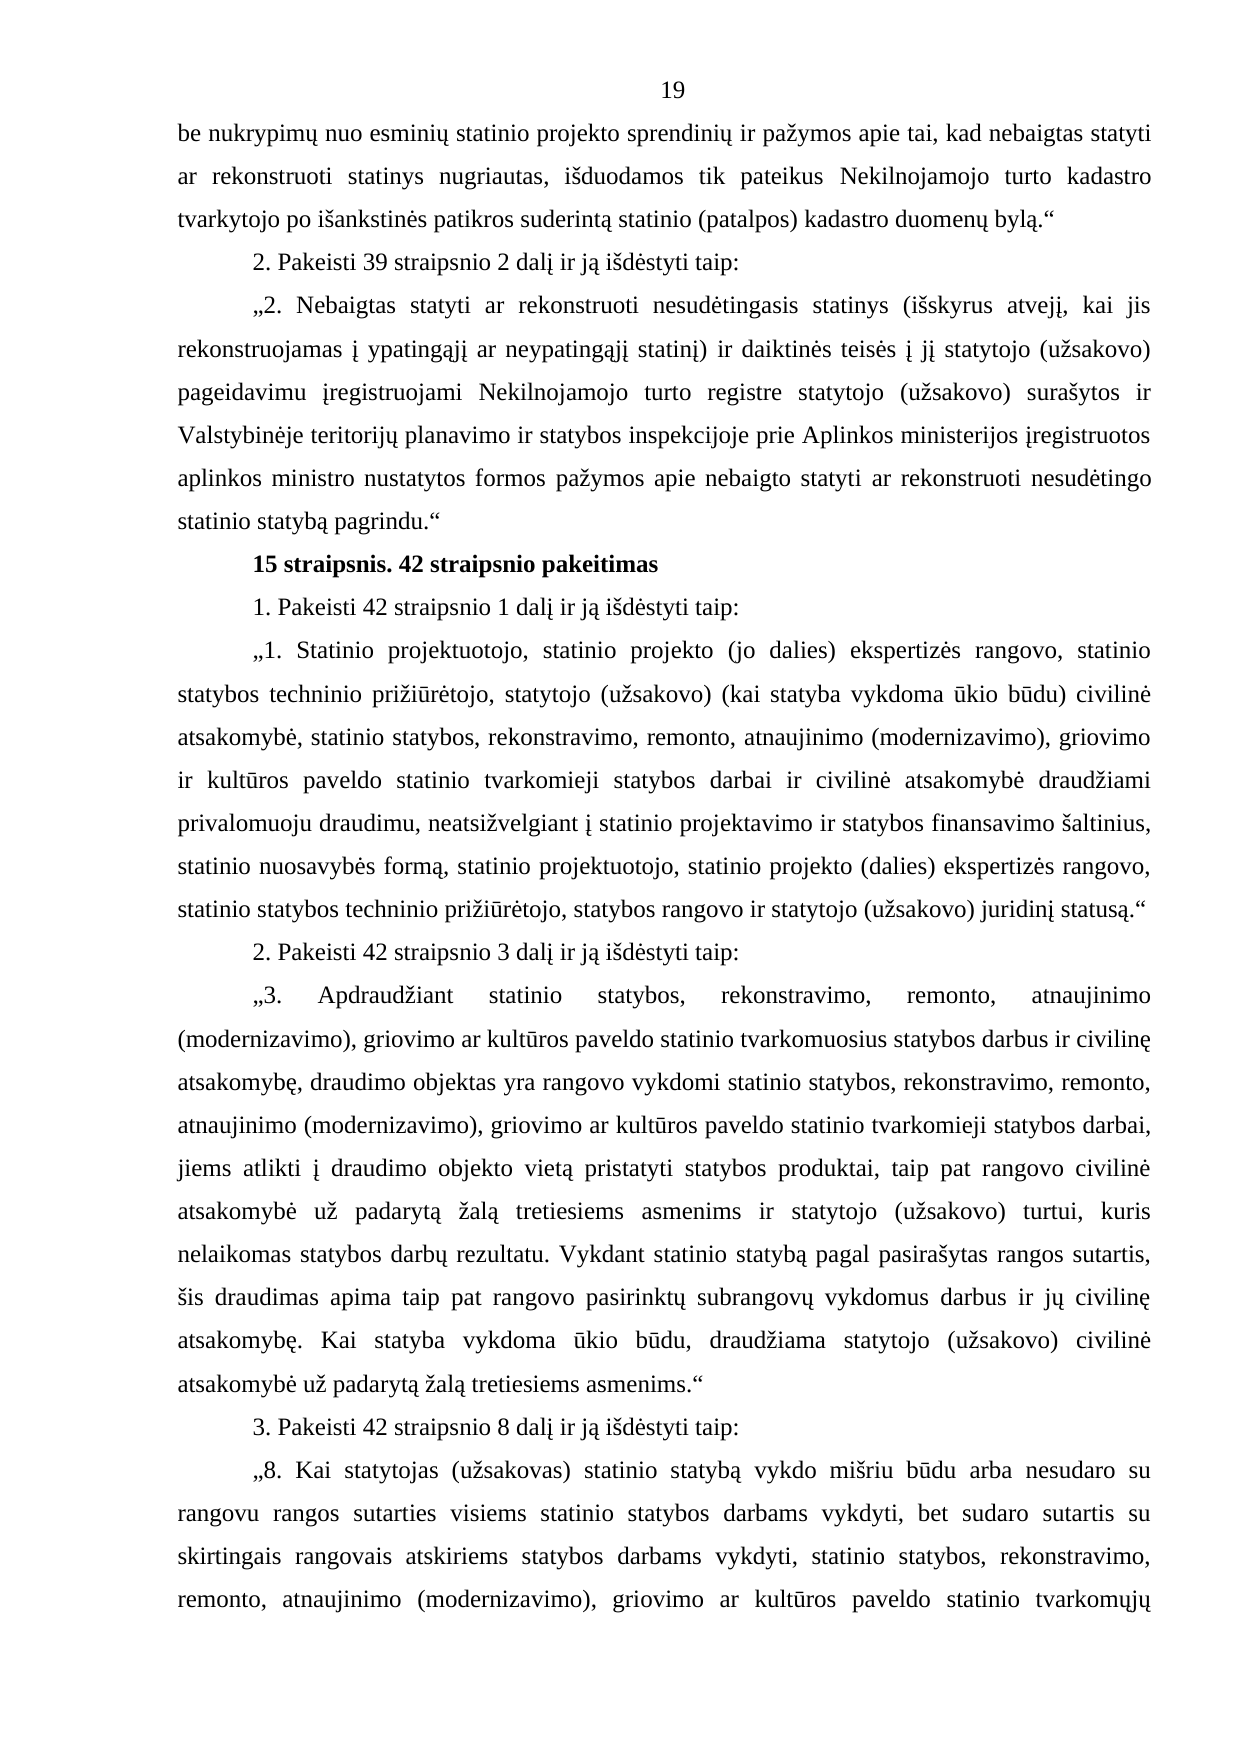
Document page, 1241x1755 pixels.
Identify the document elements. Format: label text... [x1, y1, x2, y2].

text 2. Pakeisti 42 straipsnio 3 dalį ir ją išdėstyti taip: [177, 937, 1152, 966]
text „2. Nebaigtas statyti ar rekonstruoti nesudėtingasis statinys (išskyrus atvejį, kai jis rekonstruojamas į ypatingąjį ar neypatingąjį statinį) ir daiktinės teisės į jį statytojo (užsakovo) pageidavimu įregistruojami Nekilnojamojo turto registre statytojo (užsakovo) surašytos ir Valstybinėje teritorijų planavimo ir statybos inspekcijoje prie Aplinkos ministerijos įregistruotos aplinkos ministro nustatytos formos pažymos apie nebaigto statyti ar rekonstruoti nesudėtingo statinio statybą pagrindu.“ [177, 291, 1152, 535]
text be nukrypimų nuo esminių statinio projekto sprendinių ir pažymos apie tai, kad nebaigtas statyti ar rekonstruoti statinys nugriautas, išduodamos tik pateikus Nekilnojamojo turto kadastro tvarkytojo po išankstinės patikros suderintą statinio (patalpos) kadastro duomenų bylą.“ [177, 118, 1152, 233]
text 1. Pakeisti 42 straipsnio 1 dalį ir ją išdėstyti taip: [177, 592, 1152, 621]
text 15 straipsnis. 42 straipsnio pakeitimas [177, 549, 1152, 578]
text „8. Kai statytojas (užsakovas) statinio statybą vykdo mišriu būdu arba nesudaro su rangovu rangos sutarties visiems statinio statybos darbams vykdyti, bet sudaro sutartis su skirtingais rangovais atskiriems statybos darbams vykdyti, statinio statybos, rekonstravimo, remonto, atnaujinimo (modernizavimo), griovimo ar kultūros paveldo statinio tvarkomųjų [177, 1455, 1152, 1613]
text 3. Pakeisti 42 straipsnio 8 dalį ir ją išdėstyti taip: [177, 1412, 1152, 1441]
text „1. Statinio projektuotojo, statinio projekto (jo dalies) ekspertizės rangovo, statinio statybos techninio prižiūrėtojo, statytojo (užsakovo) (kai statyba vykdoma ūkio būdu) civilinė atsakomybė, statinio statybos, rekonstravimo, remonto, atnaujinimo (modernizavimo), griovimo ir kultūros paveldo statinio tvarkomieji statybos darbai ir civilinė atsakomybė draudžiami privalomuoju draudimu, neatsižvelgiant į statinio projektavimo ir statybos finansavimo šaltinius, statinio nuosavybės formą, statinio projektuotojo, statinio projekto (dalies) ekspertizės rangovo, statinio statybos techninio prižiūrėtojo, statybos rangovo ir statytojo (užsakovo) juridinį statusą.“ [177, 636, 1152, 923]
text „3. Apdraudžiant statinio statybos, rekonstravimo, remonto, atnaujinimo (modernizavimo), griovimo ar kultūros paveldo statinio tvarkomuosius statybos darbus ir civilinę atsakomybę, draudimo objektas yra rangovo vykdomi statinio statybos, rekonstravimo, remonto, atnaujinimo (modernizavimo), griovimo ar kultūros paveldo statinio tvarkomieji statybos darbai, jiems atlikti į draudimo objekto vietą pristatyti statybos produktai, taip pat rangovo civilinė atsakomybė už padarytą žalą tretiesiems asmenims ir statytojo (užsakovo) turtui, kuris nelaikomas statybos darbų rezultatu. Vykdant statinio statybą pagal pasirašytas rangos sutartis, šis draudimas apima taip pat rangovo pasirinktų subrangovų vykdomus darbus ir jų civilinę atsakomybę. Kai statyba vykdoma ūkio būdu, draudžiama statytojo (užsakovo) civilinė atsakomybė už padarytą žalą tretiesiems asmenims.“ [177, 981, 1152, 1397]
text 2. Pakeisti 39 straipsnio 2 dalį ir ją išdėstyti taip: [177, 247, 1152, 276]
